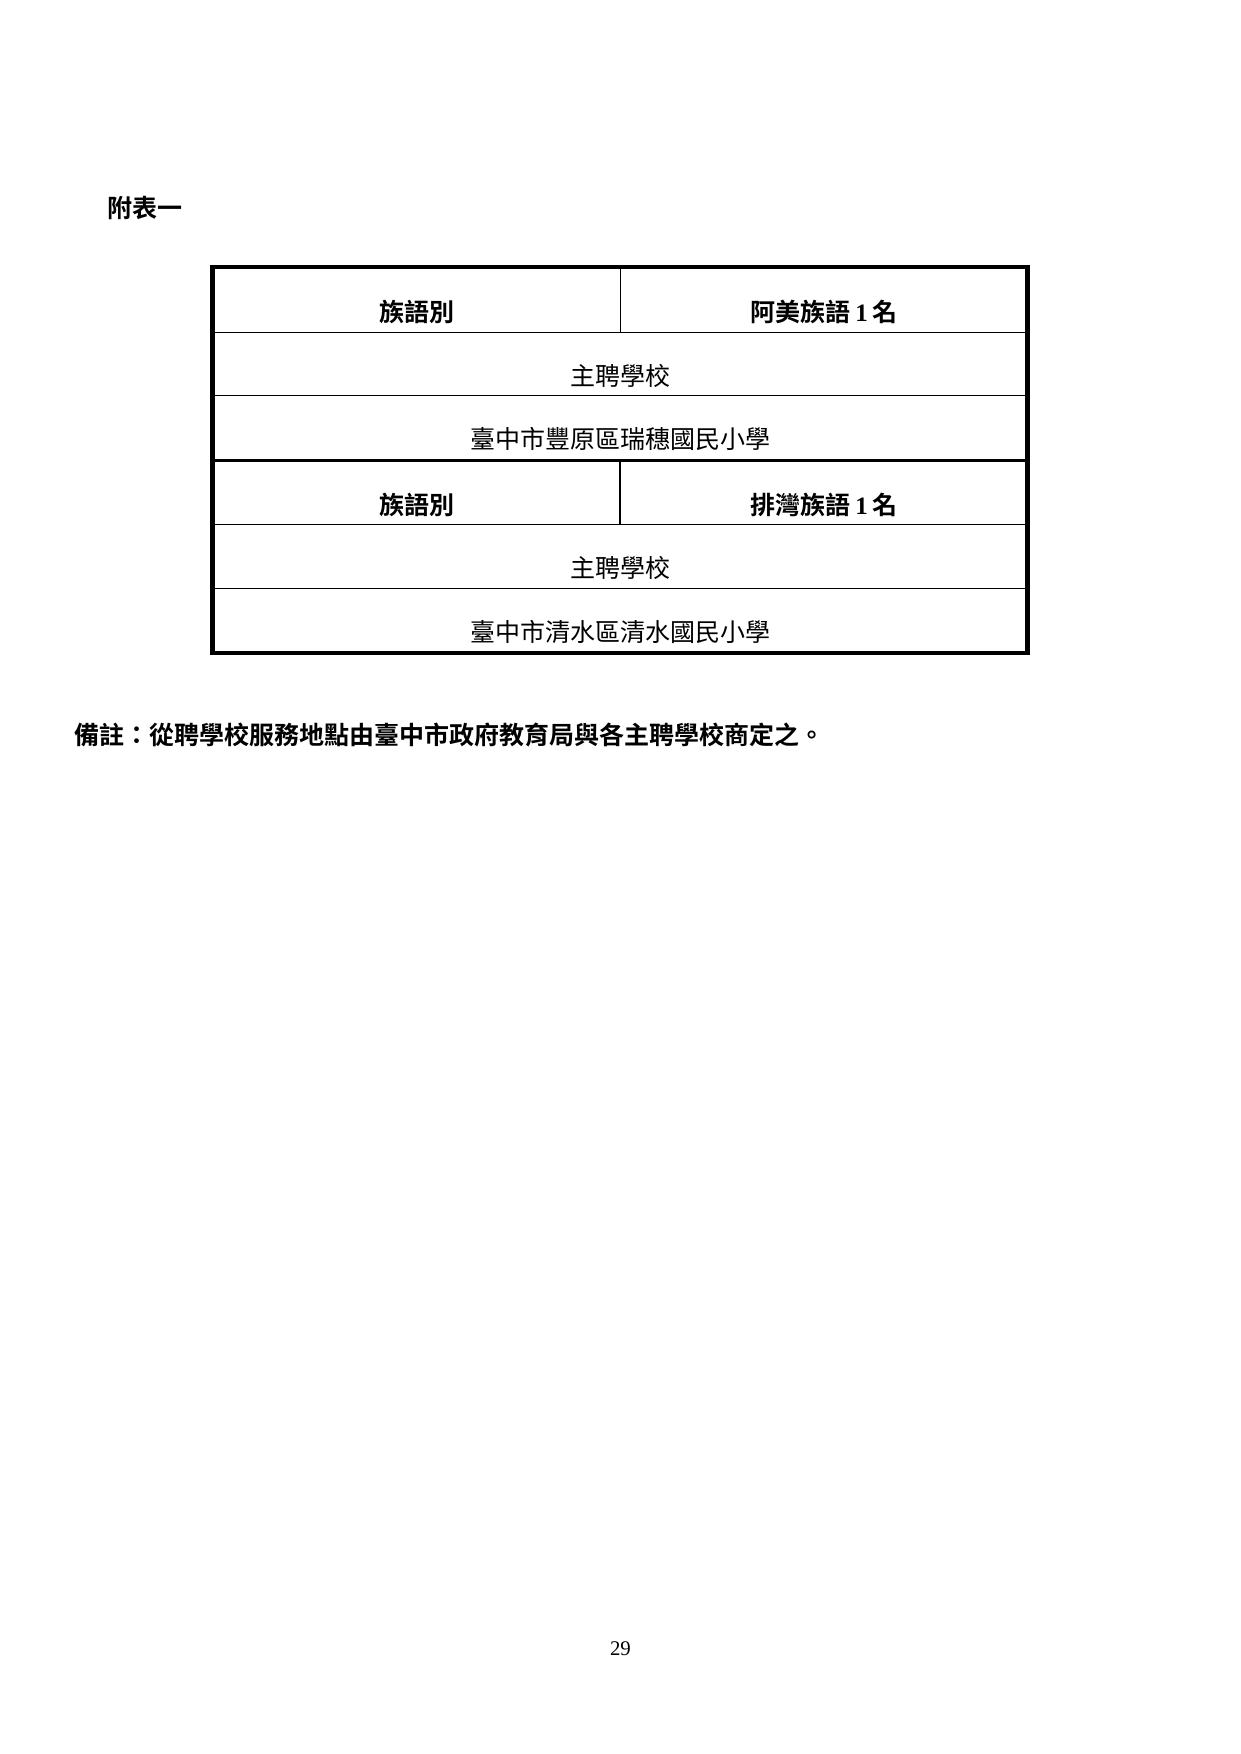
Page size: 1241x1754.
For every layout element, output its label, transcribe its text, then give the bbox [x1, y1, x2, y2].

table_header 阿美族語1名 [621, 269, 1025, 331]
text 附表一 [74, 164, 1166, 227]
table_header 族語別 [215, 269, 620, 331]
